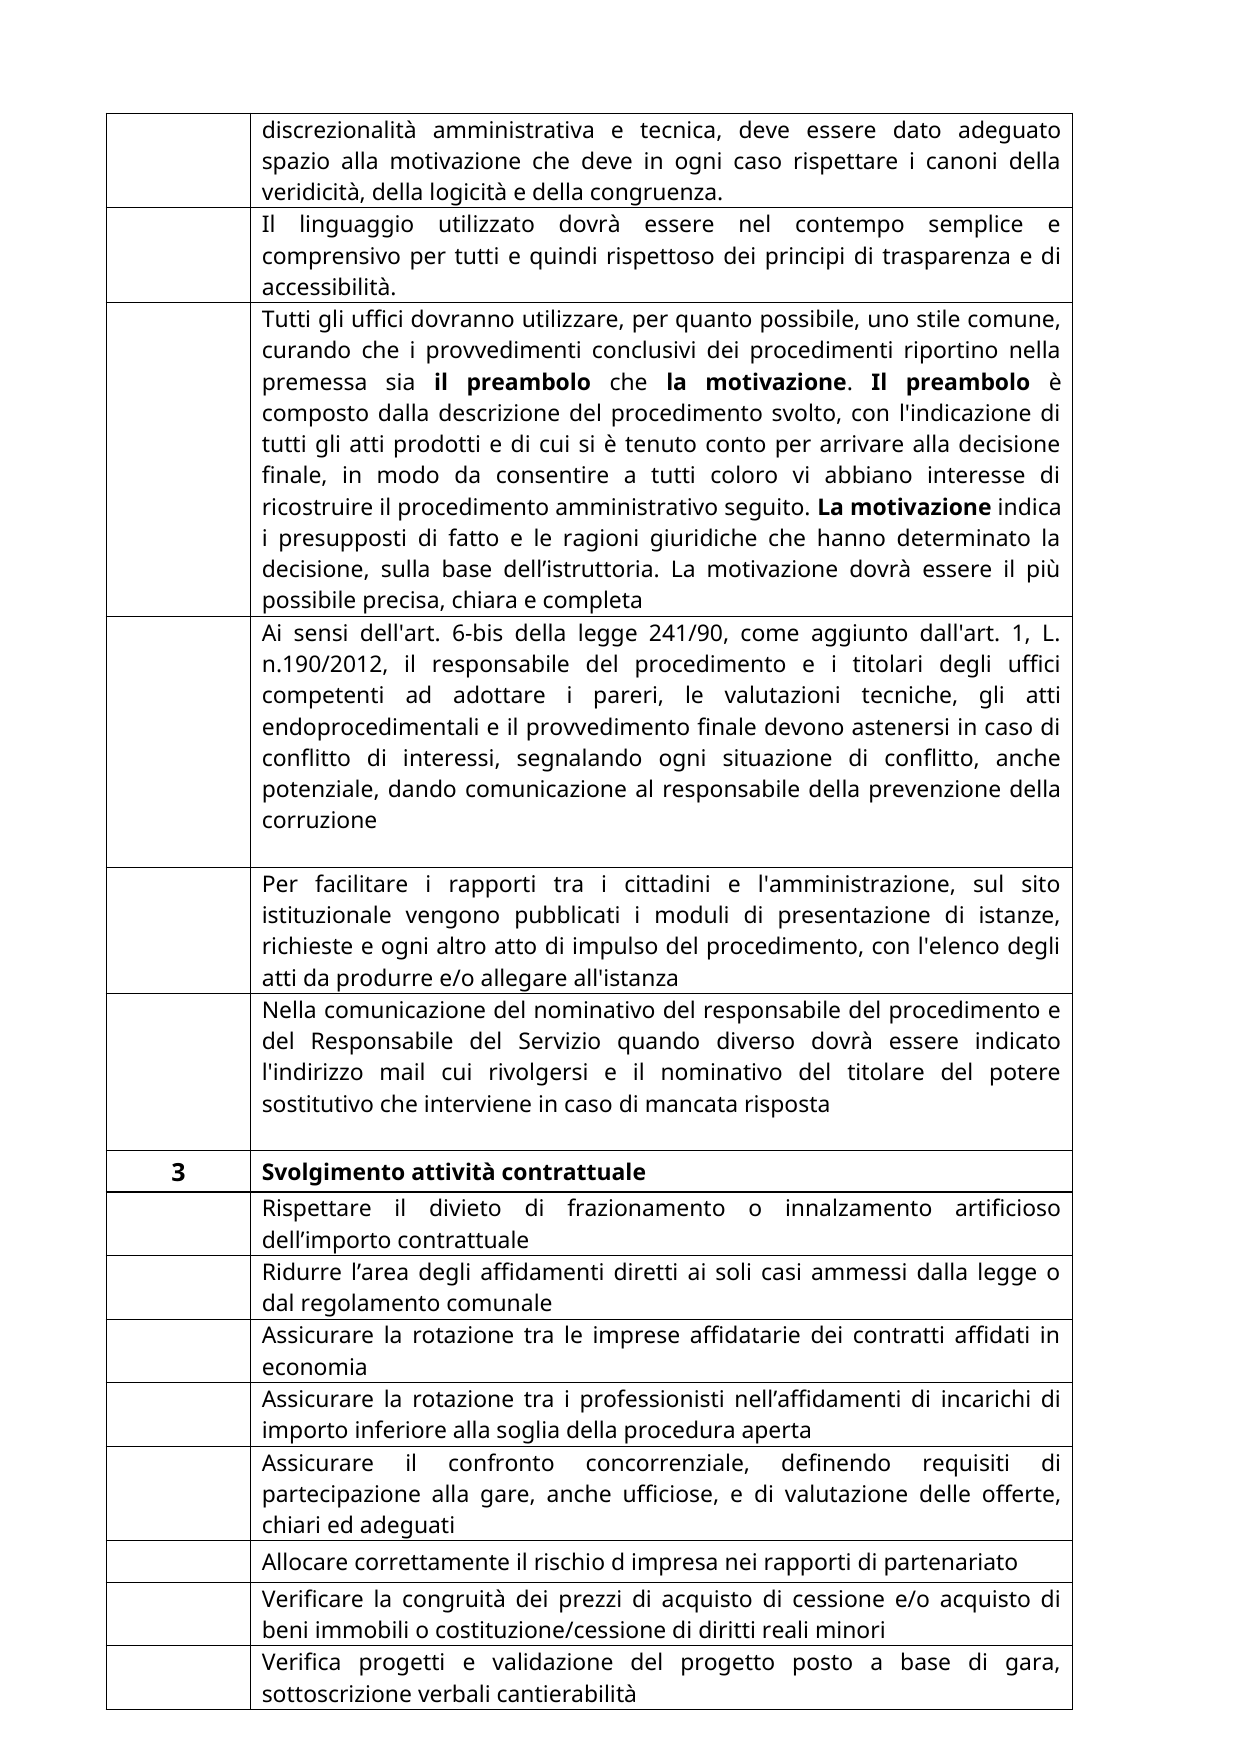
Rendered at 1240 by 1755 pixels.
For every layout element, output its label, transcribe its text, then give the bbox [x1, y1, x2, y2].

table_cell [107, 1320, 250, 1382]
table_cell Ridurre l’area degli affidamenti diretti ai soli casi ammessi dalla legge o dal regolamento comunale [251, 1256, 1072, 1318]
table_cell [107, 1193, 250, 1255]
table_cell Nella comunicazione del nominativo del responsabile del procedimento e del Responsabile del Servizio quando diverso dovrà essere indicato l'indirizzo mail cui rivolgersi e il nominativo del titolare del potere sostitutivo che interviene in caso di mancata risposta [251, 994, 1072, 1150]
table_cell Per facilitare i rapporti tra i cittadini e l'amministrazione, sul sito istituzionale vengono pubblicati i moduli di presentazione di istanze, richieste e ogni altro atto di impulso del procedimento, con l'elenco degli atti da produrre e/o allegare all'istanza [251, 868, 1072, 993]
table_cell discrezionalità amministrativa e tecnica, deve essere dato adeguato spazio alla motivazione che deve in ogni caso rispettare i canoni della veridicità, della logicità e della congruenza. [251, 114, 1072, 207]
table_cell [107, 1256, 250, 1318]
table_cell Verificare la congruità dei prezzi di acquisto di cessione e/o acquisto di beni immobili o costituzione/cessione di diritti reali minori [251, 1583, 1072, 1645]
table_cell Ai sensi dell'art. 6-bis della legge 241/90, come aggiunto dall'art. 1, L. n.190/2012, il responsabile del procedimento e i titolari degli uffici competenti ad adottare i pareri, le valutazioni tecniche, gli atti endoprocedimentali e il provvedimento finale devono astenersi in caso di conflitto di interessi, segnalando ogni situazione di conflitto, anche potenziale, dando comunicazione al responsabile della prevenzione della corruzione [251, 617, 1072, 867]
table_cell [107, 994, 250, 1150]
table_cell [107, 303, 250, 616]
table_cell [107, 1447, 250, 1540]
table_cell Allocare correttamente il rischio d impresa nei rapporti di partenariato [251, 1541, 1072, 1582]
table_cell [107, 1541, 250, 1582]
table_cell Svolgimento attività contrattuale [251, 1151, 1072, 1191]
table_cell [107, 868, 250, 993]
table_cell [107, 1583, 250, 1645]
table_cell [107, 208, 250, 302]
table_cell [107, 1383, 250, 1446]
table_cell Tutti gli uffici dovranno utilizzare, per quanto possibile, uno stile comune, curando che i provvedimenti conclusivi dei procedimenti riportino nella premessa sia il preambolo che la motivazione. Il preambolo è composto dalla descrizione del procedimento svolto, con l'indicazione di tutti gli atti prodotti e di cui si è tenuto conto per arrivare alla decisione finale, in modo da consentire a tutti coloro vi abbiano interesse di ricostruire il procedimento amministrativo seguito. La motivazione indica i presupposti di fatto e le ragioni giuridiche che hanno determinato la decisione, sulla base dell’istruttoria. La motivazione dovrà essere il più possibile precisa, chiara e completa [251, 303, 1072, 616]
table_cell [107, 114, 250, 207]
table_cell Verifica progetti e validazione del progetto posto a base di gara, sottoscrizione verbali cantierabilità [251, 1646, 1072, 1709]
table_cell Assicurare la rotazione tra i professionisti nell’affidamenti di incarichi di importo inferiore alla soglia della procedura aperta [251, 1383, 1072, 1446]
table_cell Rispettare il divieto di frazionamento o innalzamento artificioso dell’importo contrattuale [251, 1193, 1072, 1255]
table_cell Il linguaggio utilizzato dovrà essere nel contempo semplice e comprensivo per tutti e quindi rispettoso dei principi di trasparenza e di accessibilità. [251, 208, 1072, 302]
table_cell [107, 617, 250, 867]
table_cell Assicurare la rotazione tra le imprese affidatarie dei contratti affidati in economia [251, 1320, 1072, 1382]
table_cell [107, 1646, 250, 1709]
table_cell 3 [107, 1151, 250, 1191]
table_cell Assicurare il confronto concorrenziale, definendo requisiti di partecipazione alla gare, anche ufficiose, e di valutazione delle offerte, chiari ed adeguati [251, 1447, 1072, 1540]
